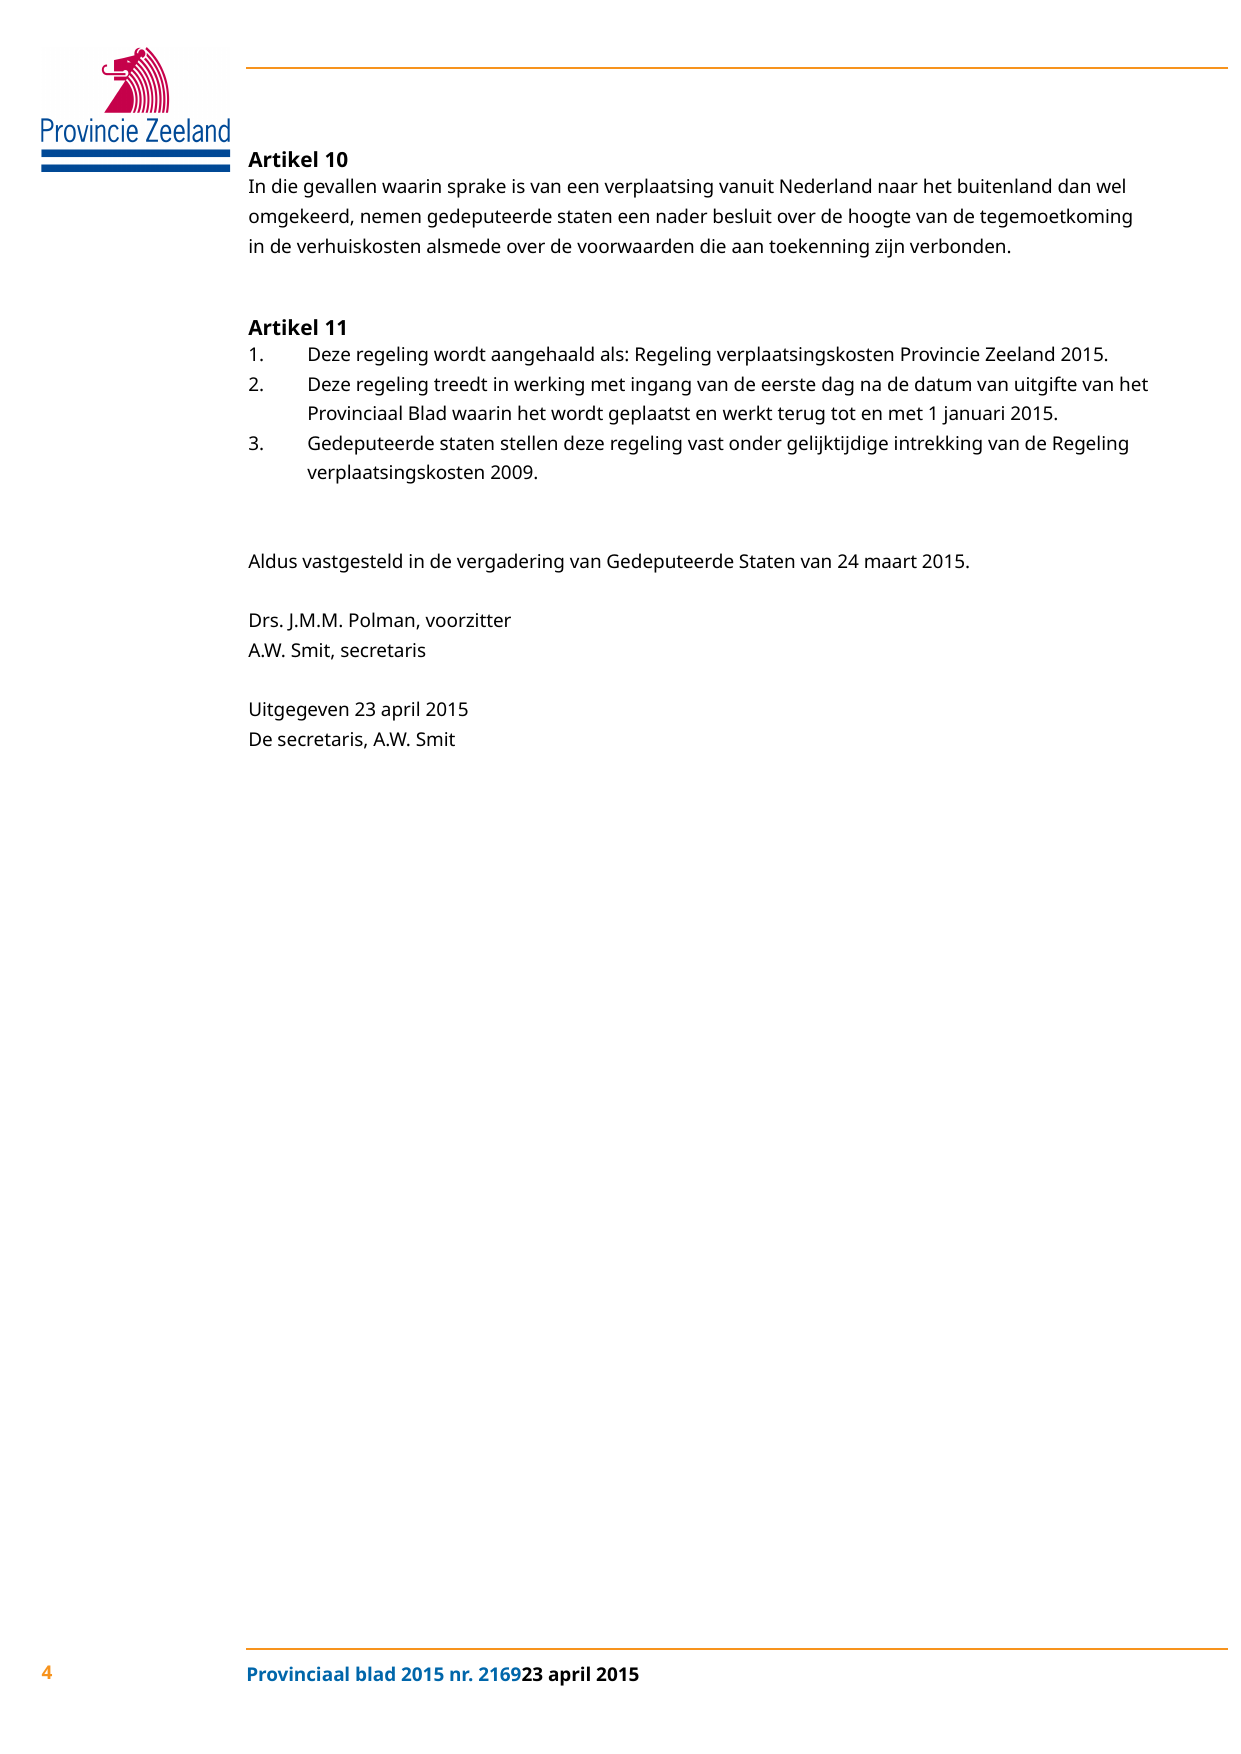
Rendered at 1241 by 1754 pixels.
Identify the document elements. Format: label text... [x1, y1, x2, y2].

text Drs. J.M.M. Polman, voorzitter [248, 607, 1152, 633]
text Artikel 10 [248, 145, 1152, 174]
text Uitgegeven 23 april 2015 [248, 696, 1152, 722]
picture [41, 47, 231, 172]
text A.W. Smit, secretaris [248, 637, 1152, 663]
list Deze regeling wordt aangehaald als: Regeling verplaatsingskosten Provincie Zeeland 2015. [248, 341, 1152, 367]
text De secretaris, A.W. Smit [248, 726, 1152, 752]
list Deze regeling treedt in werking met ingang van de eerste dag na de datum van uitgifte van het Provinciaal Blad waarin het wordt geplaatst en werkt terug tot en met 1 januari 2015. [248, 371, 1152, 426]
list Gedeputeerde staten stellen deze regeling vast onder gelijktijdige intrekking van de Regeling verplaatsingskosten 2009. [248, 430, 1152, 485]
text In die gevallen waarin sprake is van een verplaatsing vanuit Nederland naar het buitenland dan wel omgekeerd, nemen gedeputeerde staten een nader besluit over de hoogte van de tegemoetkoming in de verhuiskosten alsmede over de voorwaarden die aan toekenning zijn verbonden. [248, 174, 1152, 258]
text Aldus vastgesteld in de vergadering van Gedeputeerde Staten van 24 maart 2015. [248, 548, 1152, 574]
text Artikel 11 [248, 313, 1152, 341]
